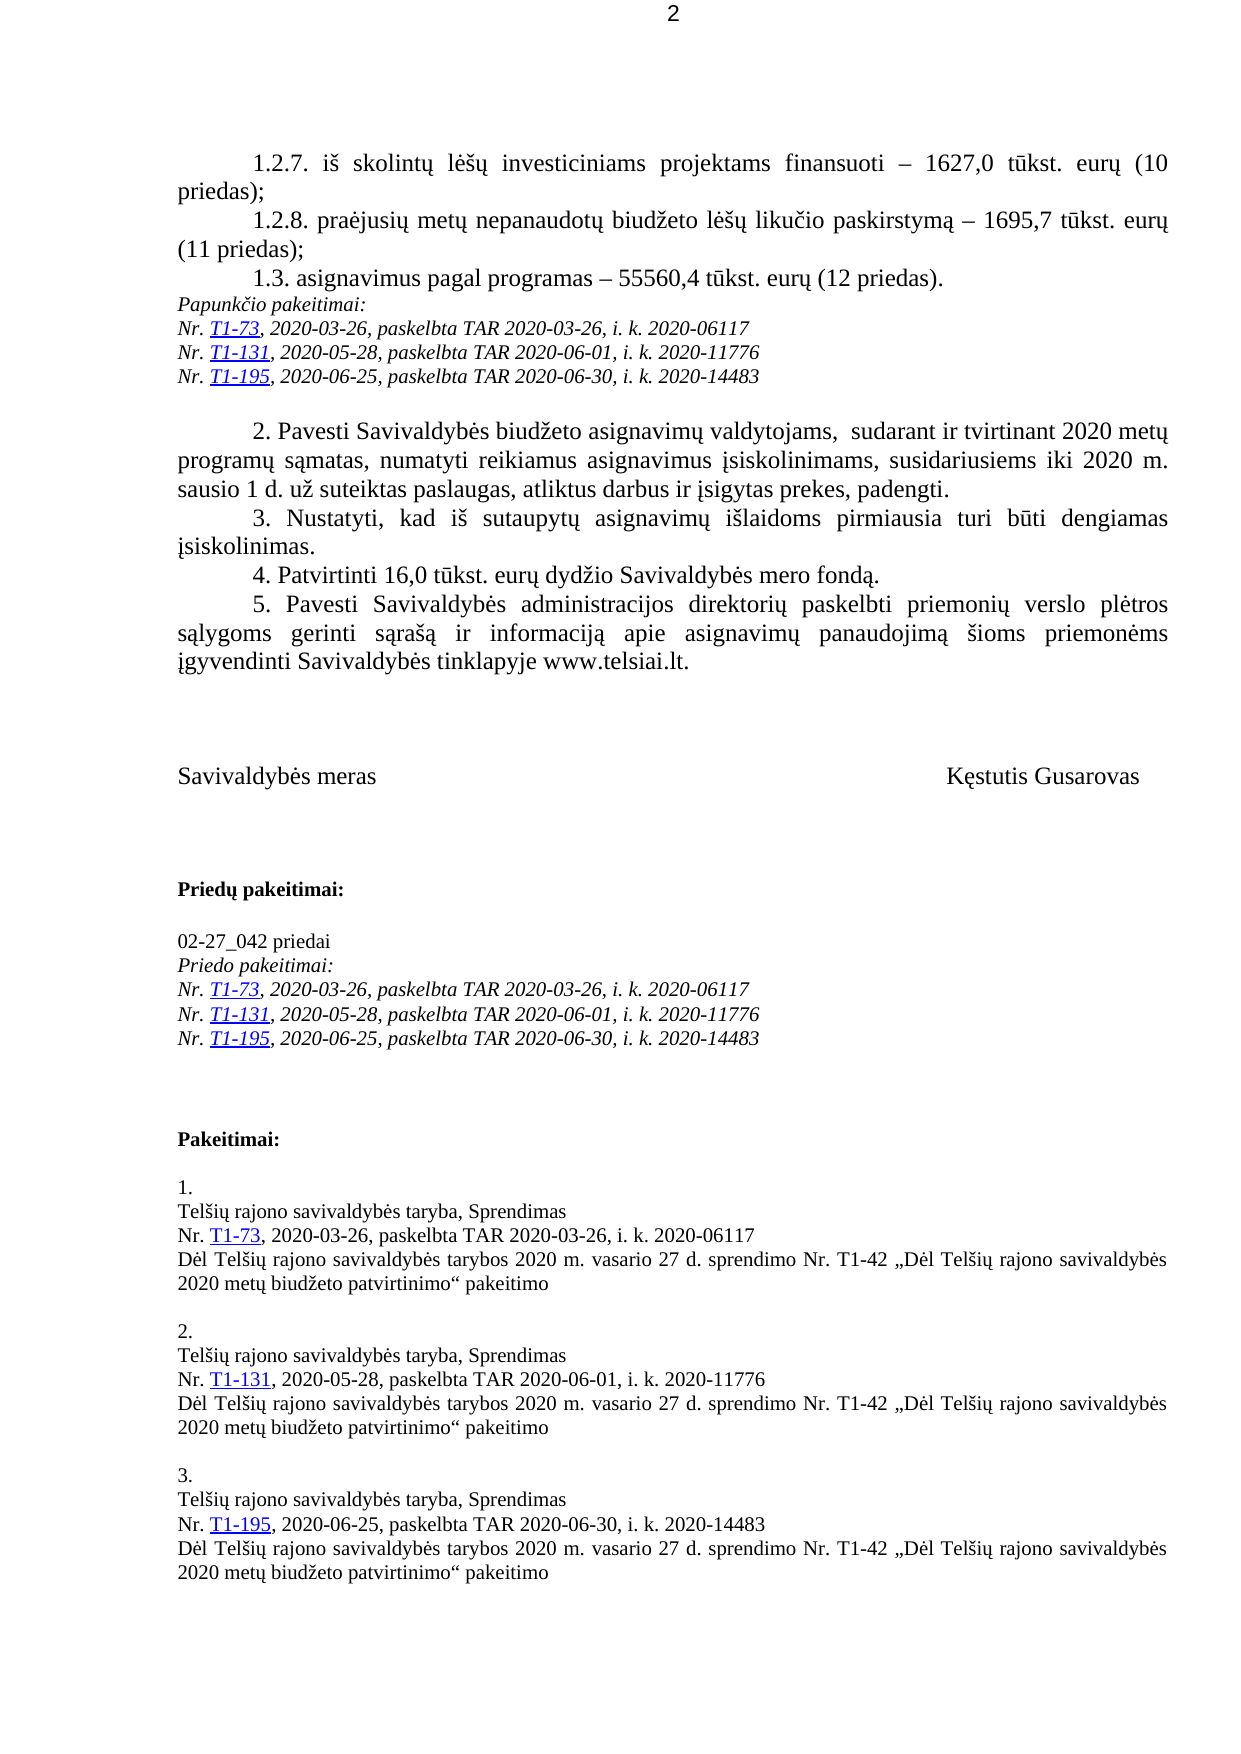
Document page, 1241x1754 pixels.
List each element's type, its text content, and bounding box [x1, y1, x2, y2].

text 4. Patvirtinti 16,0 tūkst. eurų dydžio Savivaldybės mero fondą. [177, 560, 1169, 589]
text Pakeitimai: [177, 1126, 1169, 1151]
text Nr. T1-195, 2020-06-25, paskelbta TAR 2020-06-30, i. k. 2020-14483 [177, 364, 1169, 388]
text 3. [177, 1463, 1169, 1487]
text Nr. T1-131, 2020-05-28, paskelbta TAR 2020-06-01, i. k. 2020-11776 [177, 339, 1169, 364]
text 2. Pavesti Savivaldybės biudžeto asignavimų valdytojams, sudarant ir tvirtinant 2020 metų programų sąmatas, numatyti reikiamus asignavimus įsiskolinimams, susidariusiems iki 2020 m. sausio 1 d. už suteiktas paslaugas, atliktus darbus ir įsigytas prekes, padengti. [177, 416, 1169, 503]
text Nr. T1-73, 2020-03-26, paskelbta TAR 2020-03-26, i. k. 2020-06117 [177, 977, 1169, 1001]
text 5. Pavesti Savivaldybės administracijos direktorių paskelbti priemonių verslo plėtros sąlygoms gerinti sąrašą ir informaciją apie asignavimų panaudojimą šioms priemonėms įgyvendinti Savivaldybės tinklapyje www.telsiai.lt. [177, 589, 1169, 675]
text Dėl Telšių rajono savivaldybės tarybos 2020 m. vasario 27 d. sprendimo Nr. T1-42 „Dėl Telšių rajono savivaldybės 2020 metų biudžeto patvirtinimo“ pakeitimo [177, 1536, 1169, 1584]
text Papunkčio pakeitimai: [177, 291, 1169, 316]
text 3. Nustatyti, kad iš sutaupytų asignavimų išlaidoms pirmiausia turi būti dengiamas įsiskolinimas. [177, 503, 1169, 560]
text Nr. T1-195, 2020-06-25, paskelbta TAR 2020-06-30, i. k. 2020-14483 [177, 1511, 1169, 1536]
text Nr. T1-131, 2020-05-28, paskelbta TAR 2020-06-01, i. k. 2020-11776 [177, 1001, 1169, 1026]
text Telšių rajono savivaldybės taryba, Sprendimas [177, 1199, 1169, 1223]
text Savivaldybės meras Kęstutis Gusarovas [177, 761, 1169, 790]
text 1. [177, 1174, 1169, 1199]
text 2. [177, 1319, 1169, 1343]
text Nr. T1-195, 2020-06-25, paskelbta TAR 2020-06-30, i. k. 2020-14483 [177, 1026, 1169, 1049]
text Priedo pakeitimai: [177, 953, 1169, 977]
text Dėl Telšių rajono savivaldybės tarybos 2020 m. vasario 27 d. sprendimo Nr. T1-42 „Dėl Telšių rajono savivaldybės 2020 metų biudžeto patvirtinimo“ pakeitimo [177, 1391, 1169, 1439]
text Nr. T1-73, 2020-03-26, paskelbta TAR 2020-03-26, i. k. 2020-06117 [177, 316, 1169, 339]
text Telšių rajono savivaldybės taryba, Sprendimas [177, 1487, 1169, 1511]
text Priedų pakeitimai: [177, 876, 1169, 901]
text 02-27_042 priedai [177, 929, 1169, 953]
text Nr. T1-73, 2020-03-26, paskelbta TAR 2020-03-26, i. k. 2020-06117 [177, 1223, 1169, 1247]
text Telšių rajono savivaldybės taryba, Sprendimas [177, 1343, 1169, 1367]
text 1.3. asignavimus pagal programas – 55560,4 tūkst. eurų (12 priedas). [177, 263, 1169, 291]
text 1.2.7. iš skolintų lėšų investiciniams projektams finansuoti – 1627,0 tūkst. eurų (10 priedas); [177, 148, 1169, 205]
text Dėl Telšių rajono savivaldybės tarybos 2020 m. vasario 27 d. sprendimo Nr. T1-42 „Dėl Telšių rajono savivaldybės 2020 metų biudžeto patvirtinimo“ pakeitimo [177, 1247, 1169, 1295]
text Nr. T1-131, 2020-05-28, paskelbta TAR 2020-06-01, i. k. 2020-11776 [177, 1367, 1169, 1391]
text 1.2.8. praėjusių metų nepanaudotų biudžeto lėšų likučio paskirstymą – 1695,7 tūkst. eurų (11 priedas); [177, 205, 1169, 263]
